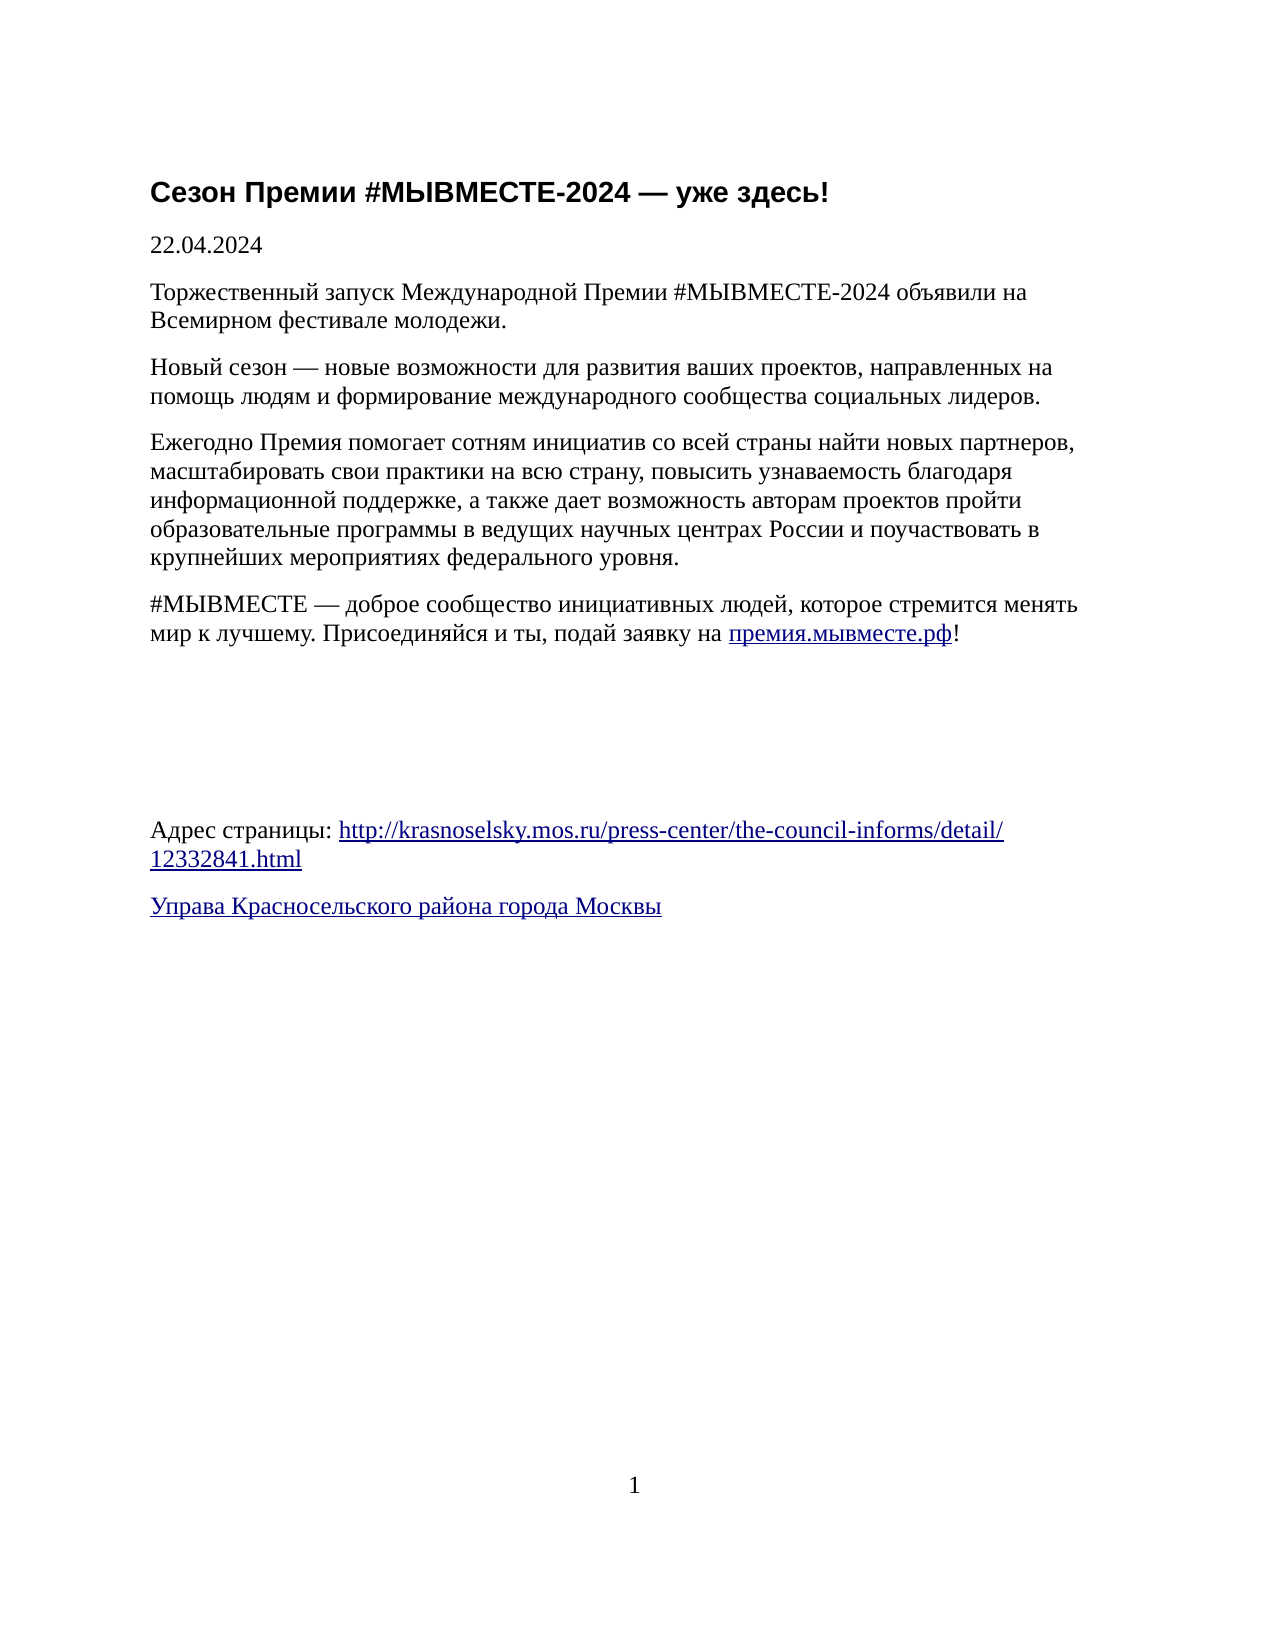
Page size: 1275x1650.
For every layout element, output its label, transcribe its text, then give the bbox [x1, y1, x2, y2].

text Торжественный запуск Международной Премии #МЫВМЕСТЕ-2024 объявили на Всемирном фестивале молодежи. [150, 277, 1125, 334]
subtitle Сезон Премии #МЫВМЕСТЕ-2024 — уже здесь! [150, 175, 1125, 208]
text #МЫВМЕСТЕ — доброе сообщество инициативных людей, которое стремится менять мир к лучшему. Присоединяйся и ты, подай заявку на премия.мывместе.рф! [150, 589, 1125, 647]
text Управа Красносельского района города Москвы [150, 891, 1125, 919]
text Ежегодно Премия помогает сотням инициатив со всей страны найти новых партнеров, масштабировать свои практики на всю страну, повысить узнаваемость благодаря информационной поддержке, а также дает возможность авторам проектов пройти образовательные программы в ведущих научных центрах России и поучаствовать в крупнейших мероприятиях федерального уровня. [150, 427, 1125, 571]
text Адрес страницы: http://krasnoselsky.mos.ru/press-center/the-council-informs/detail/12332841.html [150, 815, 1125, 873]
text 22.04.2024 [150, 230, 1125, 259]
text Новый сезон — новые возможности для развития ваших проектов, направленных на помощь людям и формирование международного сообщества социальных лидеров. [150, 352, 1125, 409]
